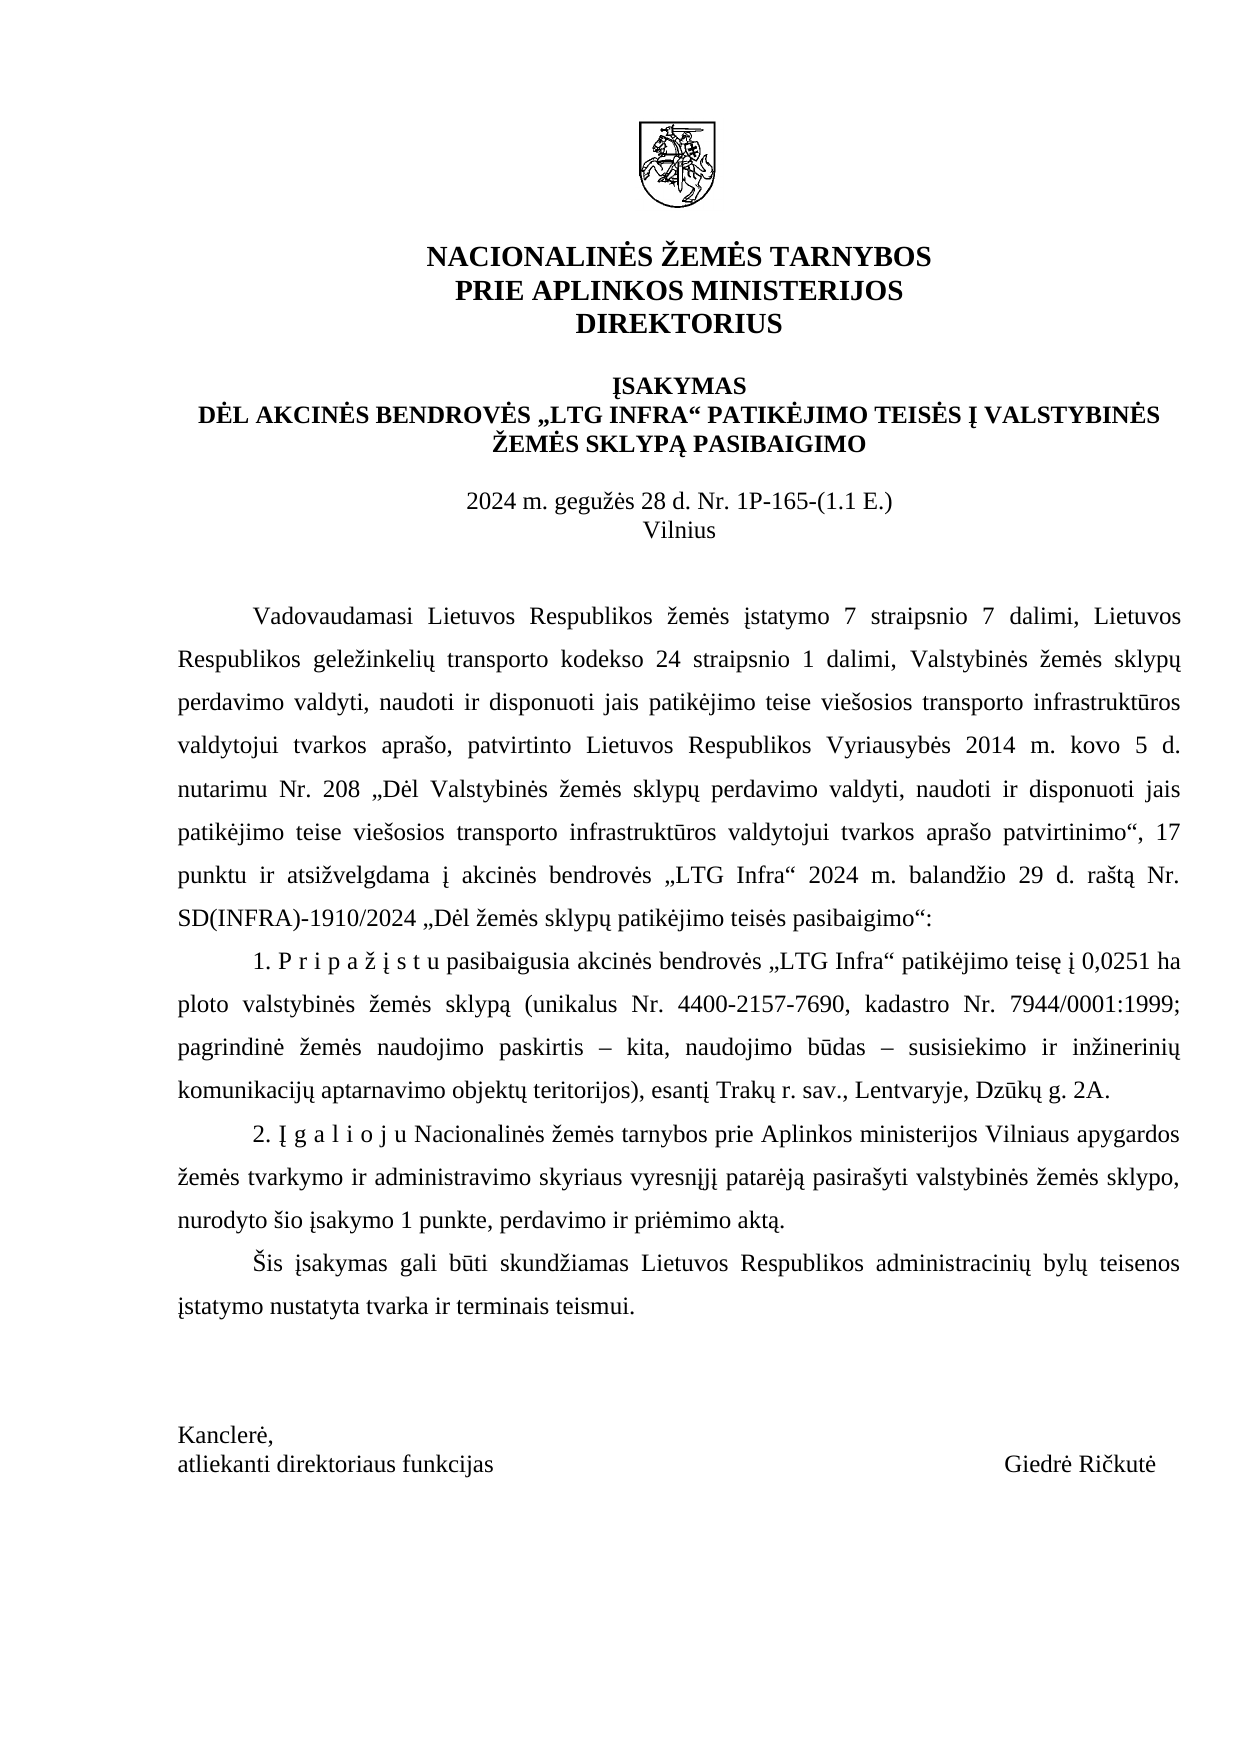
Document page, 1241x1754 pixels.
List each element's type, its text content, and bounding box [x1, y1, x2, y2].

text 2. Į g a l i o j u Nacionalinės žemės tarnybos prie Aplinkos ministerijos Vilniaus apygardos žemės tvarkymo ir administravimo skyriaus vyresnįjį patarėją pasirašyti valstybinės žemės sklypo, nurodyto šio įsakymo 1 punkte, perdavimo ir priėmimo aktą. [177, 1119, 1181, 1234]
text Dėl Akcinės Bendrovės „ltg INFRA“ PATIKĖJIMO TEISĖS Į VALSTYBINĖS ŽEMĖS SKLYPĄ PASIBAIGIMO [177, 400, 1181, 457]
text DIREKTORIUS [177, 307, 1181, 340]
text ĮSAKYMAS [177, 371, 1181, 400]
text 1. P r i p a ž į s t u pasibaigusia akcinės bendrovės „LTG Infra“ patikėjimo teisę į 0,0251 ha ploto valstybinės žemės sklypą (unikalus Nr. 4400-2157-7690, kadastro Nr. 7944/0001:1999; pagrindinė žemės naudojimo paskirtis – kita, naudojimo būdas – susisiekimo ir inžinerinių komunikacijų aptarnavimo objektų teritorijos), esantį Trakų r. sav., Lentvaryje, Dzūkų g. 2A. [177, 946, 1181, 1104]
text atliekanti direktoriaus funkcijas Giedrė Ričkutė [177, 1449, 1181, 1478]
text NACIONALINĖS ŽEMĖS TARNYBOS [177, 239, 1181, 273]
text 2024 m. gegužės 28 d. Nr. 1P-165-(1.1 E.) [177, 486, 1181, 515]
text Šis įsakymas gali būti skundžiamas Lietuvos Respublikos administracinių bylų teisenos įstatymo nustatyta tvarka ir terminais teismui. [177, 1248, 1181, 1320]
text Vadovaudamasi Lietuvos Respublikos žemės įstatymo 7 straipsnio 7 dalimi, Lietuvos Respublikos geležinkelių transporto kodekso 24 straipsnio 1 dalimi, Valstybinės žemės sklypų perdavimo valdyti, naudoti ir disponuoti jais patikėjimo teise viešosios transporto infrastruktūros valdytojui tvarkos aprašo, patvirtinto Lietuvos Respublikos Vyriausybės 2014 m. kovo 5 d. nutarimu Nr. 208 „Dėl Valstybinės žemės sklypų perdavimo valdyti, naudoti ir disponuoti jais patikėjimo teise viešosios transporto infrastruktūros valdytojui tvarkos aprašo patvirtinimo“, 17 punktu ir atsižvelgdama į akcinės bendrovės „LTG Infra“ 2024 m. balandžio 29 d. raštą Nr. SD(INFRA)-1910/2024 „Dėl žemės sklypų patikėjimo teisės pasibaigimo“: [177, 601, 1181, 932]
text Vilnius [177, 515, 1181, 544]
text Kanclerė, [177, 1421, 1181, 1449]
text PRIE APLINKOS MINISTERIJOS [177, 273, 1181, 307]
